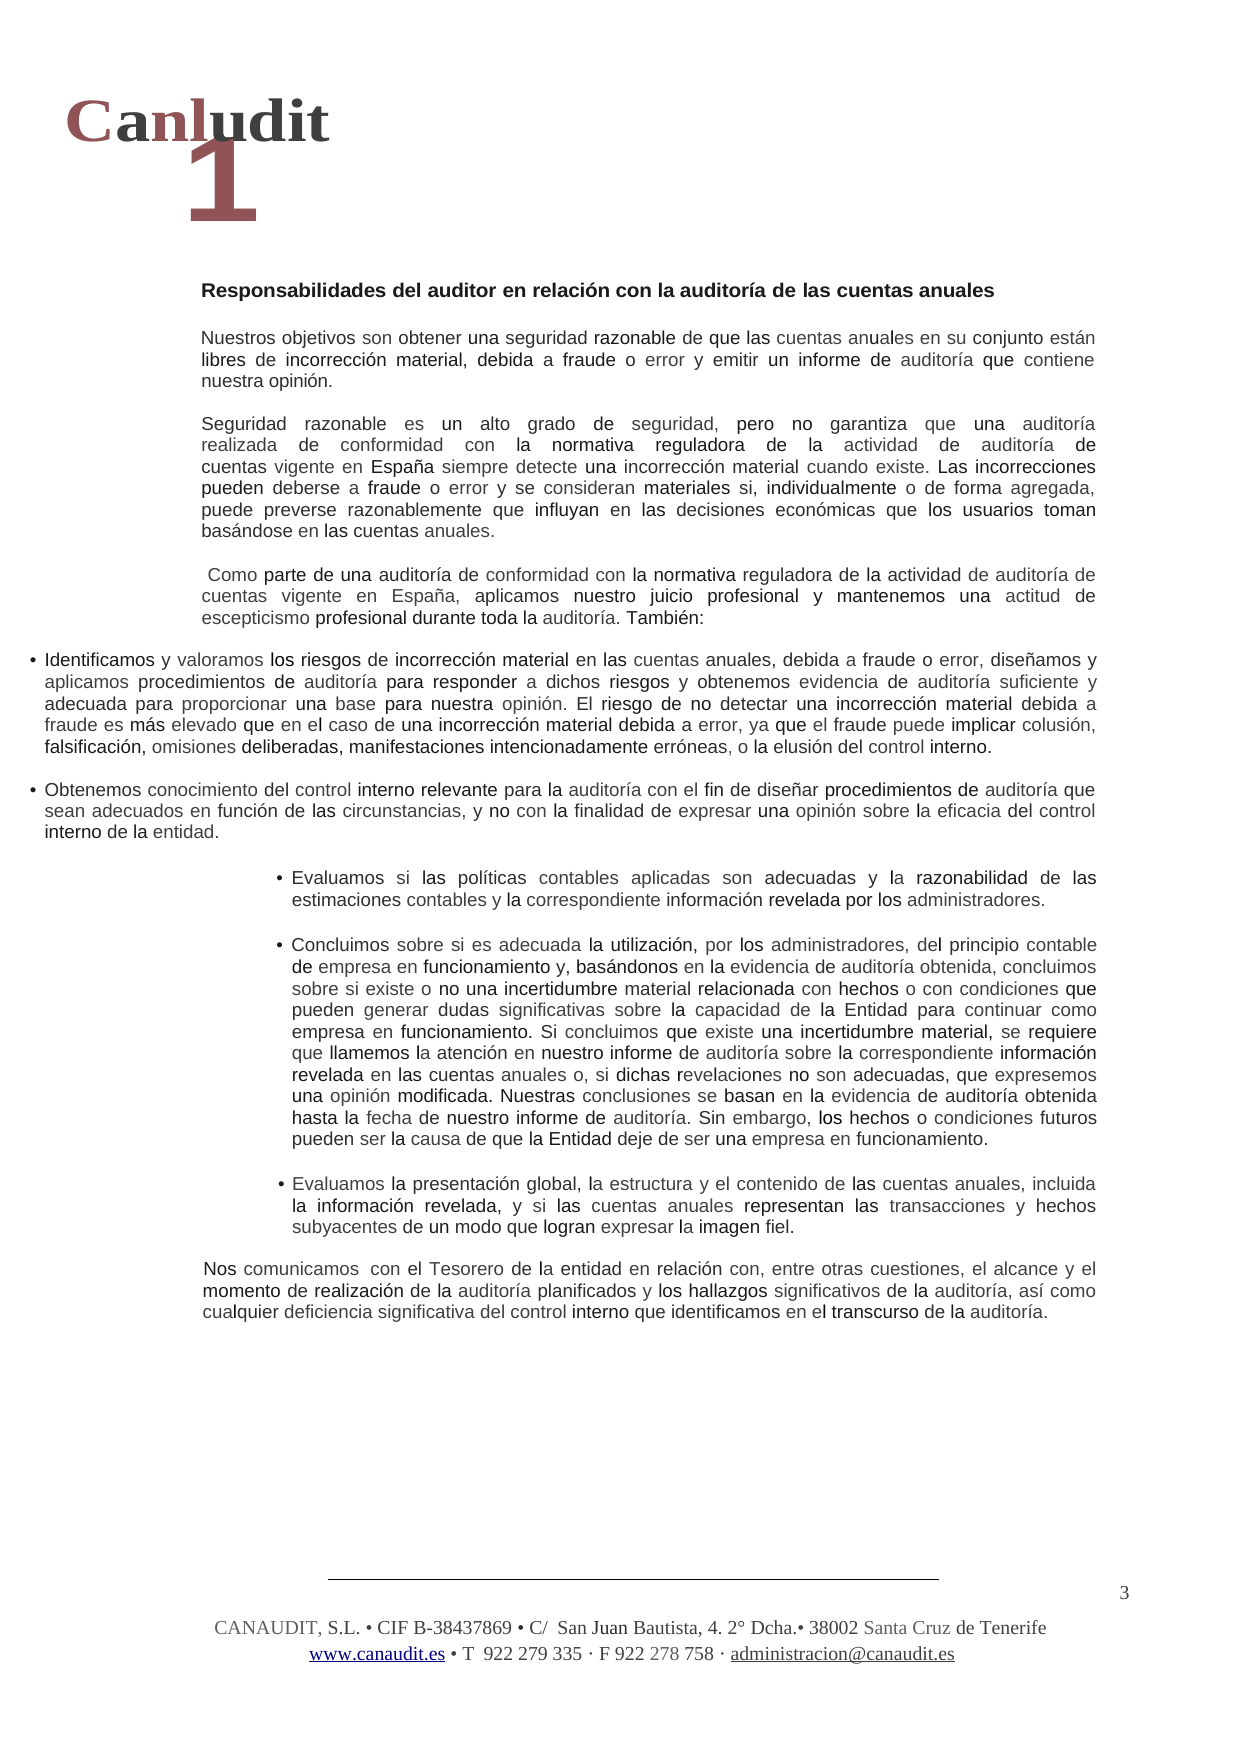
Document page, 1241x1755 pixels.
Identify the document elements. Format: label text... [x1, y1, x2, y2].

list Obtenemos conocimiento del control interno relevante para la auditoría con el fin de diseñar procedimientos de auditoría que sean adecuados en función de las circunstancias, y no con la finalidad de expresar una opinión sobre la eficacia del control interno de la entidad. [29, 779, 1096, 842]
list Concluimos sobre si es adecuada la utilización, por los administradores, del principio contable de empresa en funcionamiento y, basándonos en la evidencia de auditoría obtenida, concluimos sobre si existe o no una incertidumbre material relacionada con hechos o con condiciones que pueden generar dudas significativas sobre la capacidad de la Entidad para continuar como empresa en funcionamiento. Si concluimos que existe una incertidumbre material, se requiere que llamemos la atención en nuestro informe de auditoría sobre la correspondiente información revelada en las cuentas anuales o, si dichas revelaciones no son adecuadas, que expresemos una opinión modificada. Nuestras conclusiones se basan en la evidencia de auditoría obtenida hasta la fecha de nuestro informe de auditoría. Sin embargo, los hechos o condiciones futuros pueden ser la causa de que la Entidad deje de ser una empresa en funcionamiento. [276, 934, 1097, 1150]
text CANAUDIT, S.L. • CIF B-38437869 • C/ San Juan Bautista, 4. 2° Dcha.• 38002 Santa Cruz de Tenerife www.canaudit.es • T 922 279 335 · F 922 278 758 · administracion@canaudit.es [214, 1616, 1088, 1664]
text Seguridad razonable es un alto grado de seguridad, pero no garantiza que una auditoría realizada de conformidad con la normativa reguladora de la actividad de auditoría de cuentas vigente en España siempre detecte una incorrección material cuando existe. Las incorrecciones pueden deberse a fraude o error y se consideran materiales si, individualmente o de forma agregada, puede preverse razonablemente que influyan en las decisiones económicas que los usuarios toman basándose en las cuentas anuales. [201, 412, 1096, 542]
text Nos comunicamos con el Tesorero de la entidad en relación con, entre otras cuestiones, el alcance y el momento de realización de la auditoría planificados y los hallazgos significativos de la auditoría, así como cualquier deficiencia significativa del control interno que identificamos en el transcurso de la auditoría. [202, 1259, 1096, 1322]
text 3 [1119, 1581, 1241, 1604]
text Nuestros objetivos son obtener una seguridad razonable de que las cuentas anuales en su conjunto están libres de incorrección material, debida a fraude o error y emitir un informe de auditoría que contiene nuestra opinión. [201, 327, 1095, 391]
subtitle Canludit [262, 115, 272, 138]
text Responsabilidades del auditor en relación con la auditoría de las cuentas anuales [201, 279, 1241, 302]
text Como parte de una auditoría de conformidad con la normativa reguladora de la actividad de auditoría de cuentas vigente en España, aplicamos nuestro juicio profesional y mantenemos una actitud de escepticismo profesional durante toda la auditoría. También: [201, 563, 1096, 628]
subtitle Canludit [64, 84, 1241, 155]
list Evaluamos si las políticas contables aplicadas son adecuadas y la razonabilidad de las estimaciones contables y la correspondiente información revelada por los administradores. [276, 867, 1097, 910]
list Identificamos y valoramos los riesgos de incorrección material en las cuentas anuales, debida a fraude o error, diseñamos y aplicamos procedimientos de auditoría para responder a dichos riesgos y obtenemos evidencia de auditoría suficiente y adecuada para proporcionar una base para nuestra opinión. El riesgo de no detectar una incorrección material debida a fraude es más elevado que en el caso de una incorrección material debida a error, ya que el fraude puede implicar colusión, falsificación, omisiones deliberadas, manifestaciones intencionadamente erróneas, o la elusión del control interno. [29, 649, 1097, 757]
list Evaluamos la presentación global, la estructura y el contenido de las cuentas anuales, incluida la información revelada, y si las cuentas anuales representan las transacciones y hechos subyacentes de un modo que logran expresar la imagen fiel. [278, 1173, 1096, 1238]
text 1 [182, 112, 262, 248]
